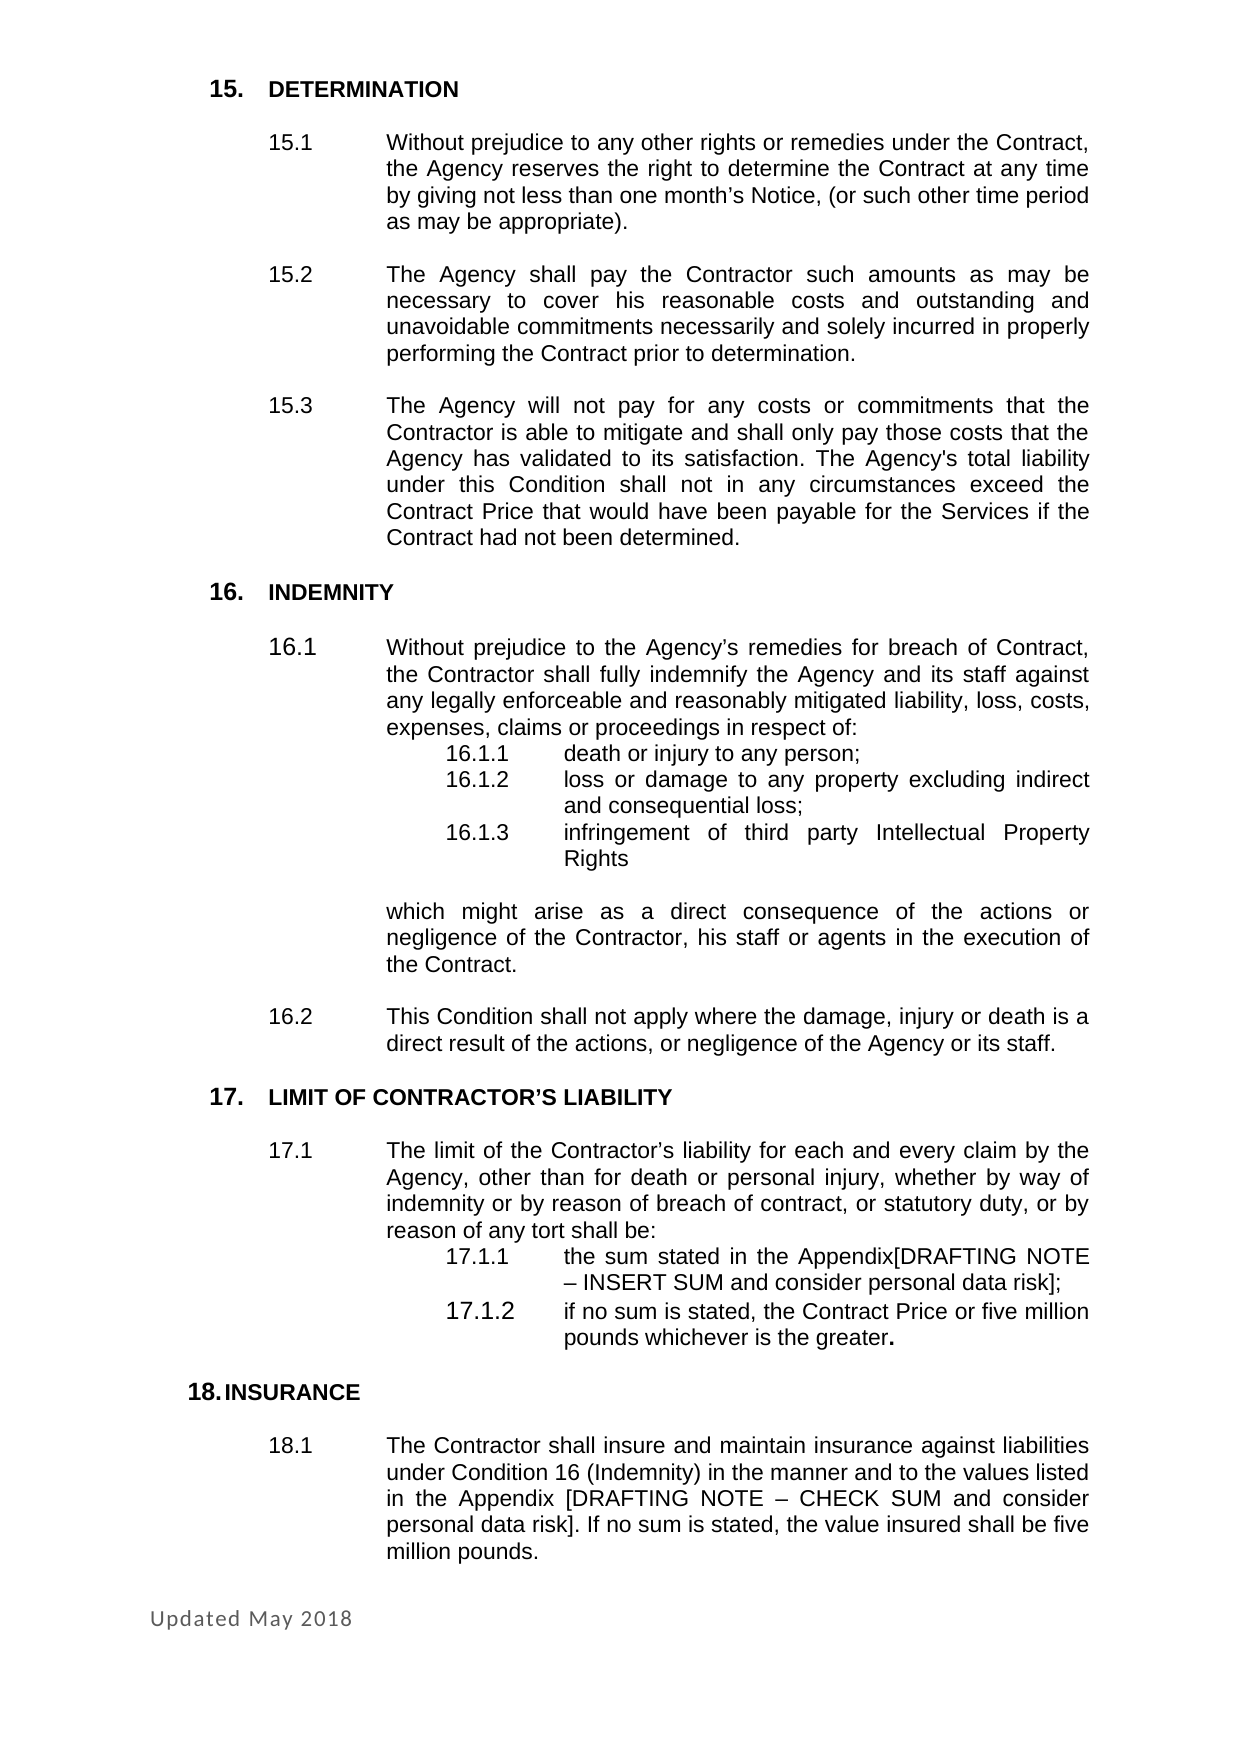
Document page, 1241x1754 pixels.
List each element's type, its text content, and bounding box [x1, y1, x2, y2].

list infringement of third party Intellectual Property Rights [445, 819, 1090, 872]
list DETERMINATION [209, 74, 1090, 102]
list death or injury to any person; [445, 740, 1090, 766]
list Without prejudice to the Agency’s remedies for breach of Contract, the Contractor shall fully indemnify the Agency and its staff against any legally enforceable and reasonably mitigated liability, loss, costs, expenses, claims or proceedings in respect of: [268, 632, 1090, 740]
list INDEMNITY [209, 577, 1090, 606]
list loss or damage to any property excluding indirect and consequential loss; [445, 766, 1090, 819]
list The Agency will not pay for any costs or commitments that the Contractor is able to mitigate and shall only pay those costs that the Agency has validated to its satisfaction. The Agency's total liability under this Condition shall not in any circumstances exceed the Contract Price that would have been payable for the Services if the Contract had not been determined. [268, 392, 1090, 551]
list INSURANCE [187, 1377, 1090, 1406]
list LIMIT OF CONTRACTOR’S LIABILITY [209, 1082, 1090, 1111]
list The Agency shall pay the Contractor such amounts as may be necessary to cover his reasonable costs and outstanding and unavoidable commitments necessarily and solely incurred in properly performing the Contract prior to determination. [268, 261, 1090, 366]
list if no sum is stated, the Contract Price or five million pounds whichever is the greater. [445, 1296, 1090, 1351]
list which might arise as a direct consequence of the actions or negligence of the Contractor, his staff or agents in the execution of the Contract. [386, 898, 1090, 977]
list The limit of the Contractor’s liability for each and every claim by the Agency, other than for death or personal injury, whether by way of indemnity or by reason of breach of contract, or statutory duty, or by reason of any tort shall be: [268, 1137, 1090, 1243]
list Without prejudice to any other rights or remedies under the Contract, the Agency reserves the right to determine the Contract at any time by giving not less than one month’s Notice, (or such other time period as may be appropriate). [268, 129, 1090, 234]
list the sum stated in the Appendix[DRAFTING NOTE – INSERT SUM and consider personal data risk]; [445, 1243, 1090, 1296]
list The Contractor shall insure and maintain insurance against liabilities under Condition 16 (Indemnity) in the manner and to the values listed in the Appendix [DRAFTING NOTE – CHECK SUM and consider personal data risk]. If no sum is stated, the value insured shall be five million pounds. [268, 1432, 1090, 1564]
list This Condition shall not apply where the damage, injury or death is a direct result of the actions, or negligence of the Agency or its staff. [268, 1003, 1090, 1056]
